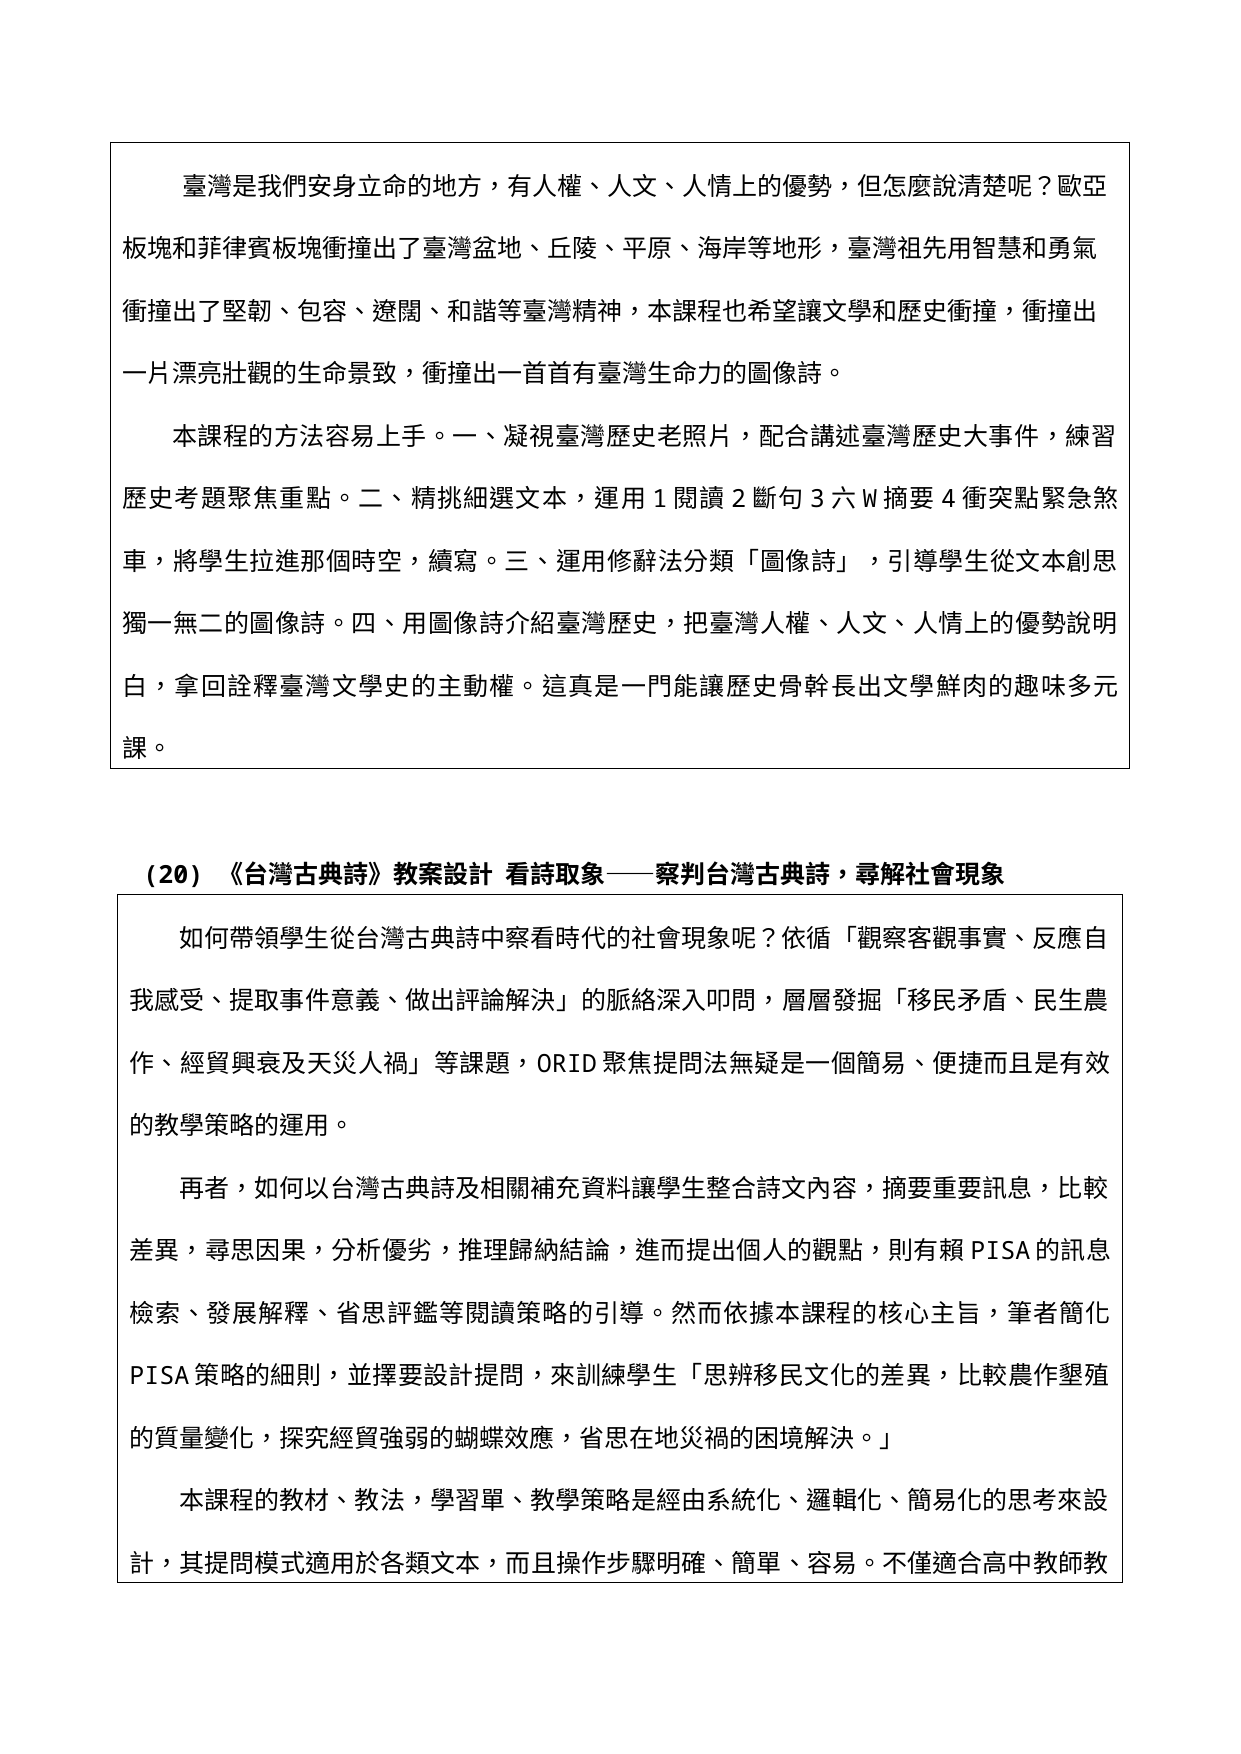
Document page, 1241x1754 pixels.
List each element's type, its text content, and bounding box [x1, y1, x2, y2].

table_header 臺灣是我們安身立命的地方，有人權、人文、人情上的優勢，但怎麼說清楚呢？歐亞板塊和菲律賓板塊衝撞出了臺灣盆地、丘陵、平原、海岸等地形，臺灣祖先用智慧和勇氣衝撞出了堅韌、包容、遼闊、和諧等臺灣精神，本課程也希望讓文學和歷史衝撞，衝撞出一片漂亮壯觀的生命景致，衝撞出一首首有臺灣生命力的圖像詩。 本課程的方法容易上手。一、凝視臺灣歷史老照片，配合講述臺灣歷史大事件，練習歷史考題聚焦重點。二、精挑細選文本，運用1閱讀2斷句3六W摘要4衝突點緊急煞車，將學生拉進那個時空，續寫。三、運用修辭法分類「圖像詩」，引導學生從文本創思獨一無二的圖像詩。四、用圖像詩介紹臺灣歷史，把臺灣人權、人文、人情上的優勢說明白，拿回詮釋臺灣文學史的主動權。這真是一門能讓歷史骨幹長出文學鮮肉的趣味多元課。 [111, 143, 1129, 768]
table_header 如何帶領學生從台灣古典詩中察看時代的社會現象呢？依循「觀察客觀事實、反應自我感受、提取事件意義、做出評論解決」的脈絡深入叩問，層層發掘「移民矛盾、民生農作、經貿興衰及天災人禍」等課題，ORID聚焦提問法無疑是一個簡易、便捷而且是有效的教學策略的運用。 再者，如何以台灣古典詩及相關補充資料讓學生整合詩文內容，摘要重要訊息，比較差異，尋思因果，分析優劣，推理歸納結論，進而提出個人的觀點，則有賴PISA的訊息檢索、發展解釋、省思評鑑等閱讀策略的引導。然而依據本課程的核心主旨，筆者簡化PISA策略的細則，並擇要設計提問，來訓練學生「思辨移民文化的差異，比較農作墾殖的質量變化，探究經貿強弱的蝴蝶效應，省思在地災禍的困境解決。」 本課程的教材、教法，學習單、教學策略是經由系統化、邏輯化、簡易化的思考來設計，其提問模式適用於各類文本，而且操作步驟明確、簡單、容易。不僅適合高中教師教 [118, 895, 1122, 1582]
text (20) 《台灣古典詩》教案設計 看詩取象——察判台灣古典詩，尋解社會現象 [118, 831, 1122, 894]
